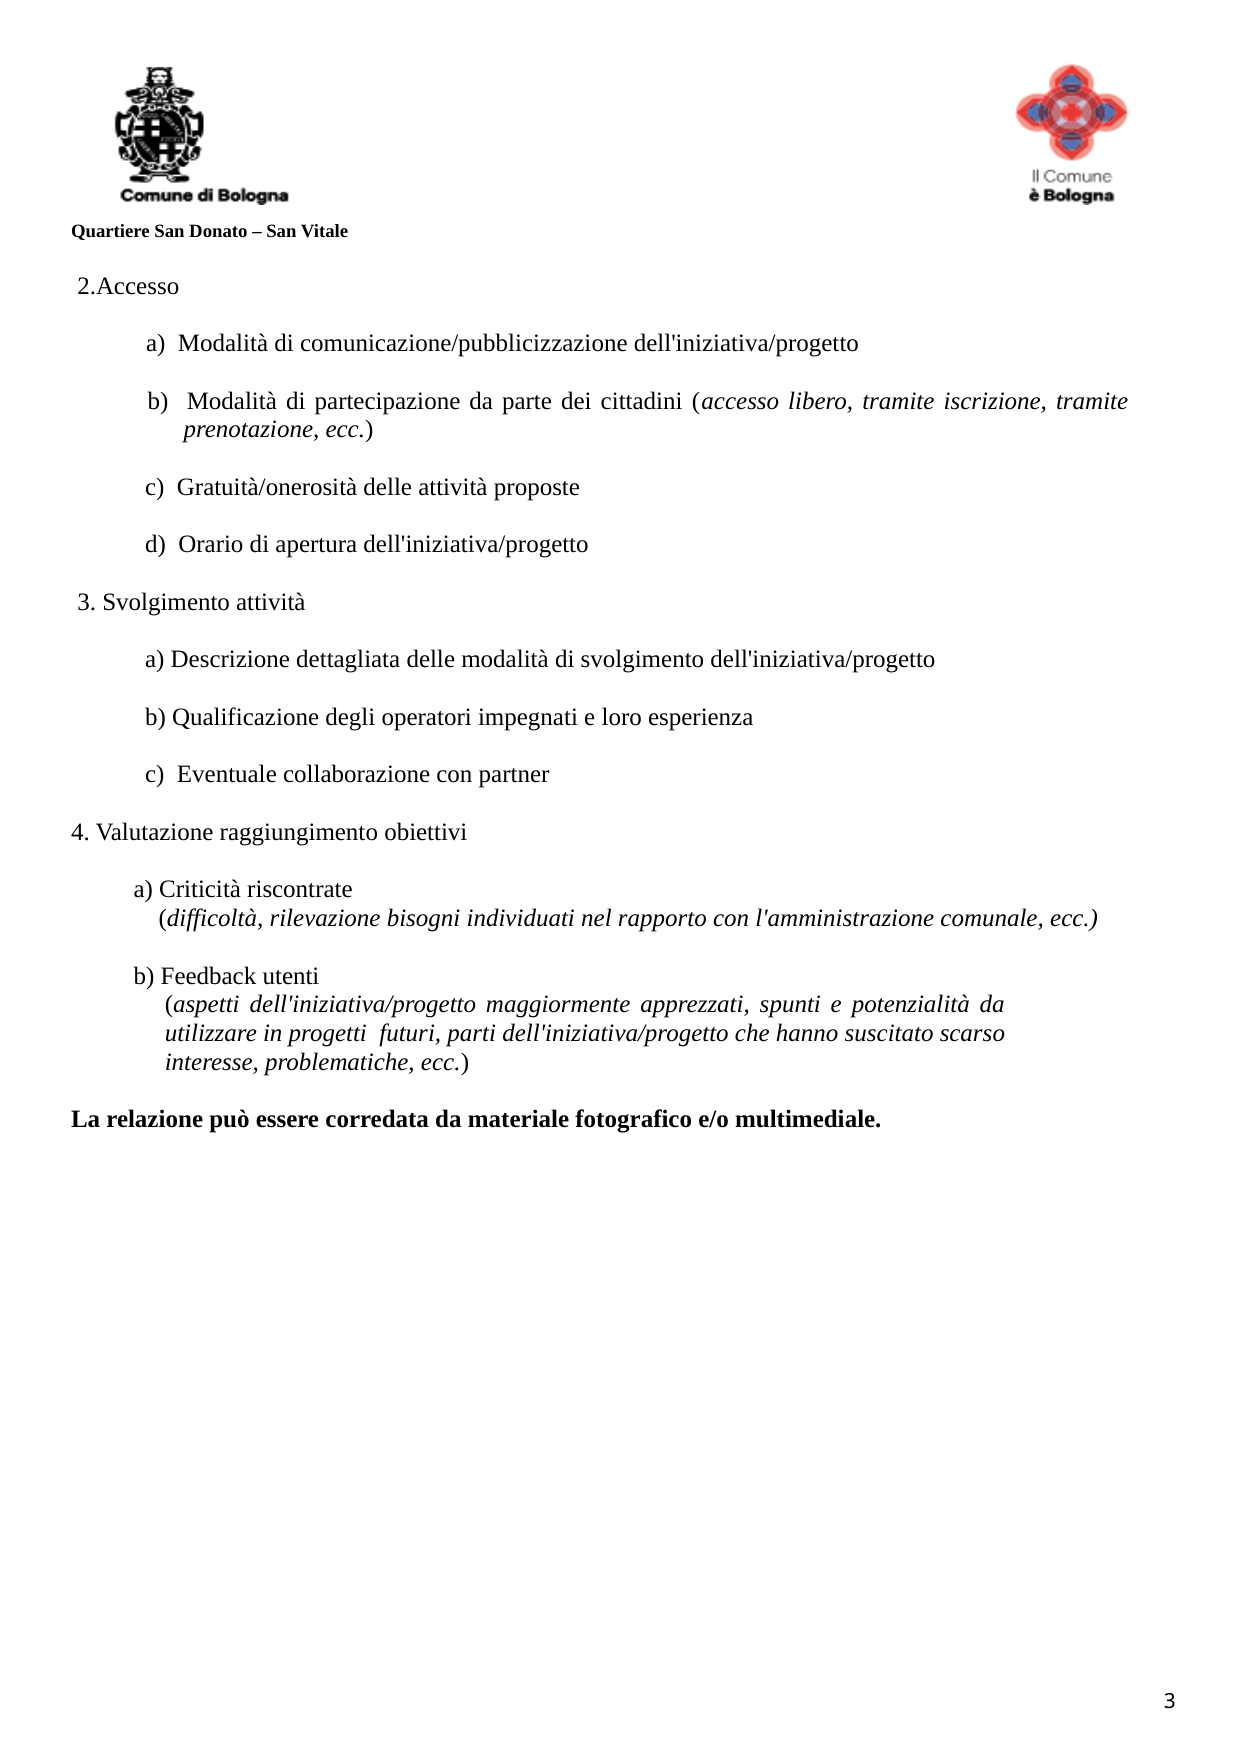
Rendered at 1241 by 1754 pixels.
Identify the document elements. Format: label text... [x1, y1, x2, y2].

list Accesso [71, 271, 1175, 299]
text (difficoltà, rilevazione bisogni individuati nel rapporto con l'amministrazione comunale, ecc.) [158, 903, 1175, 932]
text b) Qualificazione degli operatori impegnati e loro esperienza [71, 702, 1175, 731]
text (aspetti dell'iniziativa/progetto maggiormente apprezzati, spunti e potenzialità da utilizzare in progetti futuri, parti dell'iniziativa/progetto che hanno suscitato scarso [71, 989, 1175, 1047]
text La relazione può essere corredata da materiale fotografico e/o multimediale. [71, 1104, 1175, 1133]
text a) Criticità riscontrate [71, 874, 1175, 903]
text c) Eventuale collaborazione con partner [71, 759, 1175, 788]
text d) Orario di apertura dell'iniziativa/progetto [71, 529, 1175, 558]
text 3. Svolgimento attività [71, 587, 1175, 616]
text c) Gratuità/onerosità delle attività proposte [71, 472, 1175, 501]
picture [31, 9, 1199, 205]
text interesse, problematiche, ecc.) [71, 1047, 1175, 1076]
list b) Modalità di partecipazione da parte dei cittadini (accesso libero, tramite iscrizione, tramite prenotazione, ecc.) [116, 386, 1175, 443]
list a) Modalità di comunicazione/pubblicizzazione dell'iniziativa/progetto [146, 328, 1175, 357]
text b) Feedback utenti [71, 961, 1175, 989]
text a) Descrizione dettagliata delle modalità di svolgimento dell'iniziativa/progetto [71, 644, 1175, 673]
text 4. Valutazione raggiungimento obiettivi [71, 817, 1175, 846]
